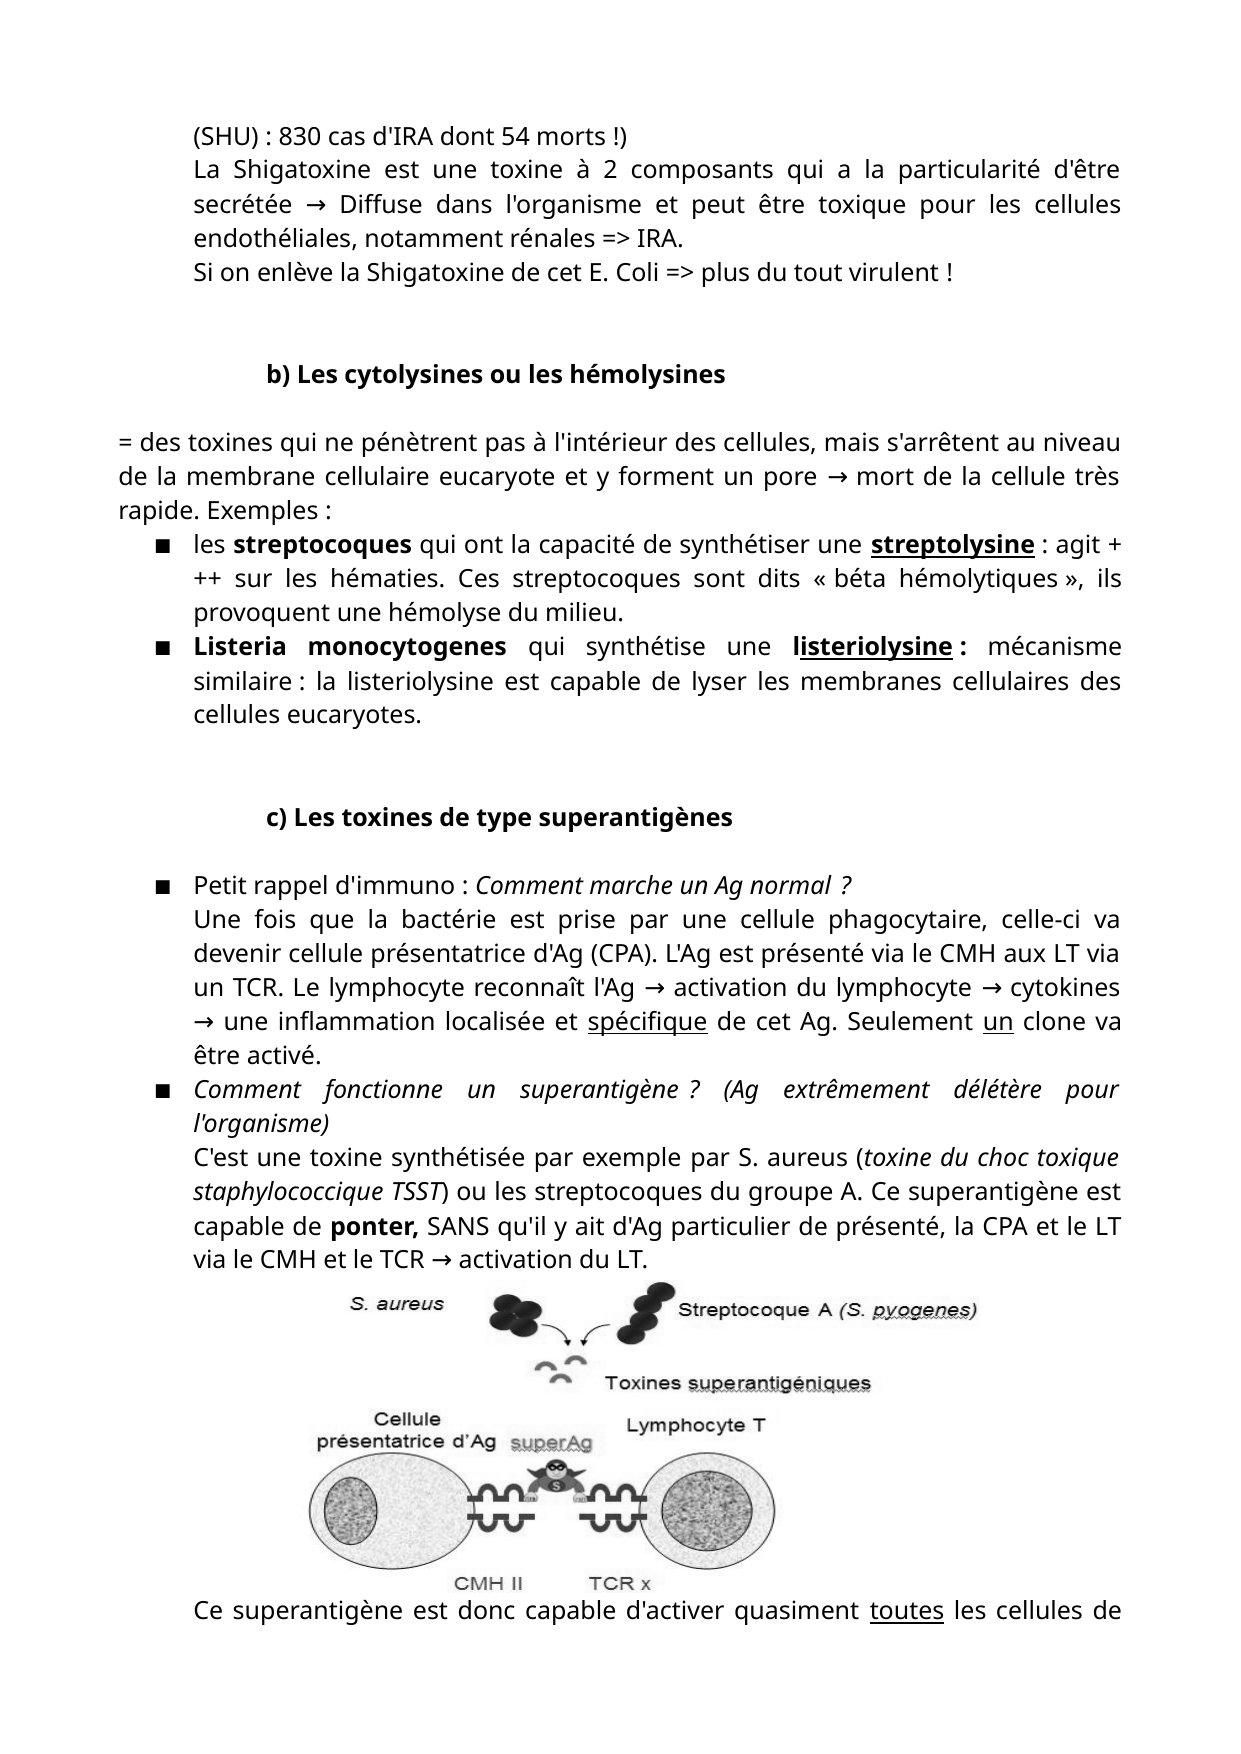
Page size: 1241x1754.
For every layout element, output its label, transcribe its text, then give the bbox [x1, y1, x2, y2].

list La Shigatoxine est une toxine à 2 composants qui a la particularité d'être secrétée → Diffuse dans l'organisme et peut être toxique pour les cellules endothéliales, notamment rénales => IRA. [156, 152, 1122, 254]
list Petit rappel d'immuno : Comment marche un Ag normal ? [156, 867, 1122, 902]
list Comment fonctionne un superantigène ? (Ag extrêmement délétère pour l'organisme) [156, 1072, 1122, 1140]
list C'est une toxine synthétisée par exemple par S. aureus (toxine du choc toxique staphylococcique TSST) ou les streptocoques du groupe A. Ce superantigène est capable de ponter, SANS qu'il y ait d'Ag particulier de présenté, la CPA et le LT via le CMH et le TCR → activation du LT. [156, 1140, 1122, 1276]
list les streptocoques qui ont la capacité de synthétiser une streptolysine : agit +++ sur les hématies. Ces streptocoques sont dits « béta hémolytiques », ils provoquent une hémolyse du milieu. [156, 527, 1122, 629]
text c) Les toxines de type superantigènes [118, 799, 1122, 833]
list Listeria monocytogenes qui synthétise une listeriolysine : mécanisme similaire : la listeriolysine est capable de lyser les membranes cellulaires des cellules eucaryotes. [156, 629, 1122, 731]
list Une fois que la bactérie est prise par une cellule phagocytaire, celle-ci va devenir cellule présentatrice d'Ag (CPA). L'Ag est présenté via le CMH aux LT via un TCR. Le lymphocyte reconnaît l'Ag → activation du lymphocyte → cytokines → une inflammation localisée et spécifique de cet Ag. Seulement un clone va être activé. [156, 902, 1122, 1072]
text = des toxines qui ne pénètrent pas à l'intérieur des cellules, mais s'arrêtent au niveau de la membrane cellulaire eucaryote et y forment un pore → mort de la cellule très rapide. Exemples : [118, 425, 1122, 527]
text b) Les cytolysines ou les hémolysines [118, 357, 1122, 391]
list Ce superantigène est donc capable d'activer quasiment toutes les cellules de [156, 1276, 1122, 1627]
list Si on enlève la Shigatoxine de cet E. Coli => plus du tout virulent ! [156, 254, 1122, 288]
list (SHU) : 830 cas d'IRA dont 54 morts !) [156, 118, 1122, 152]
